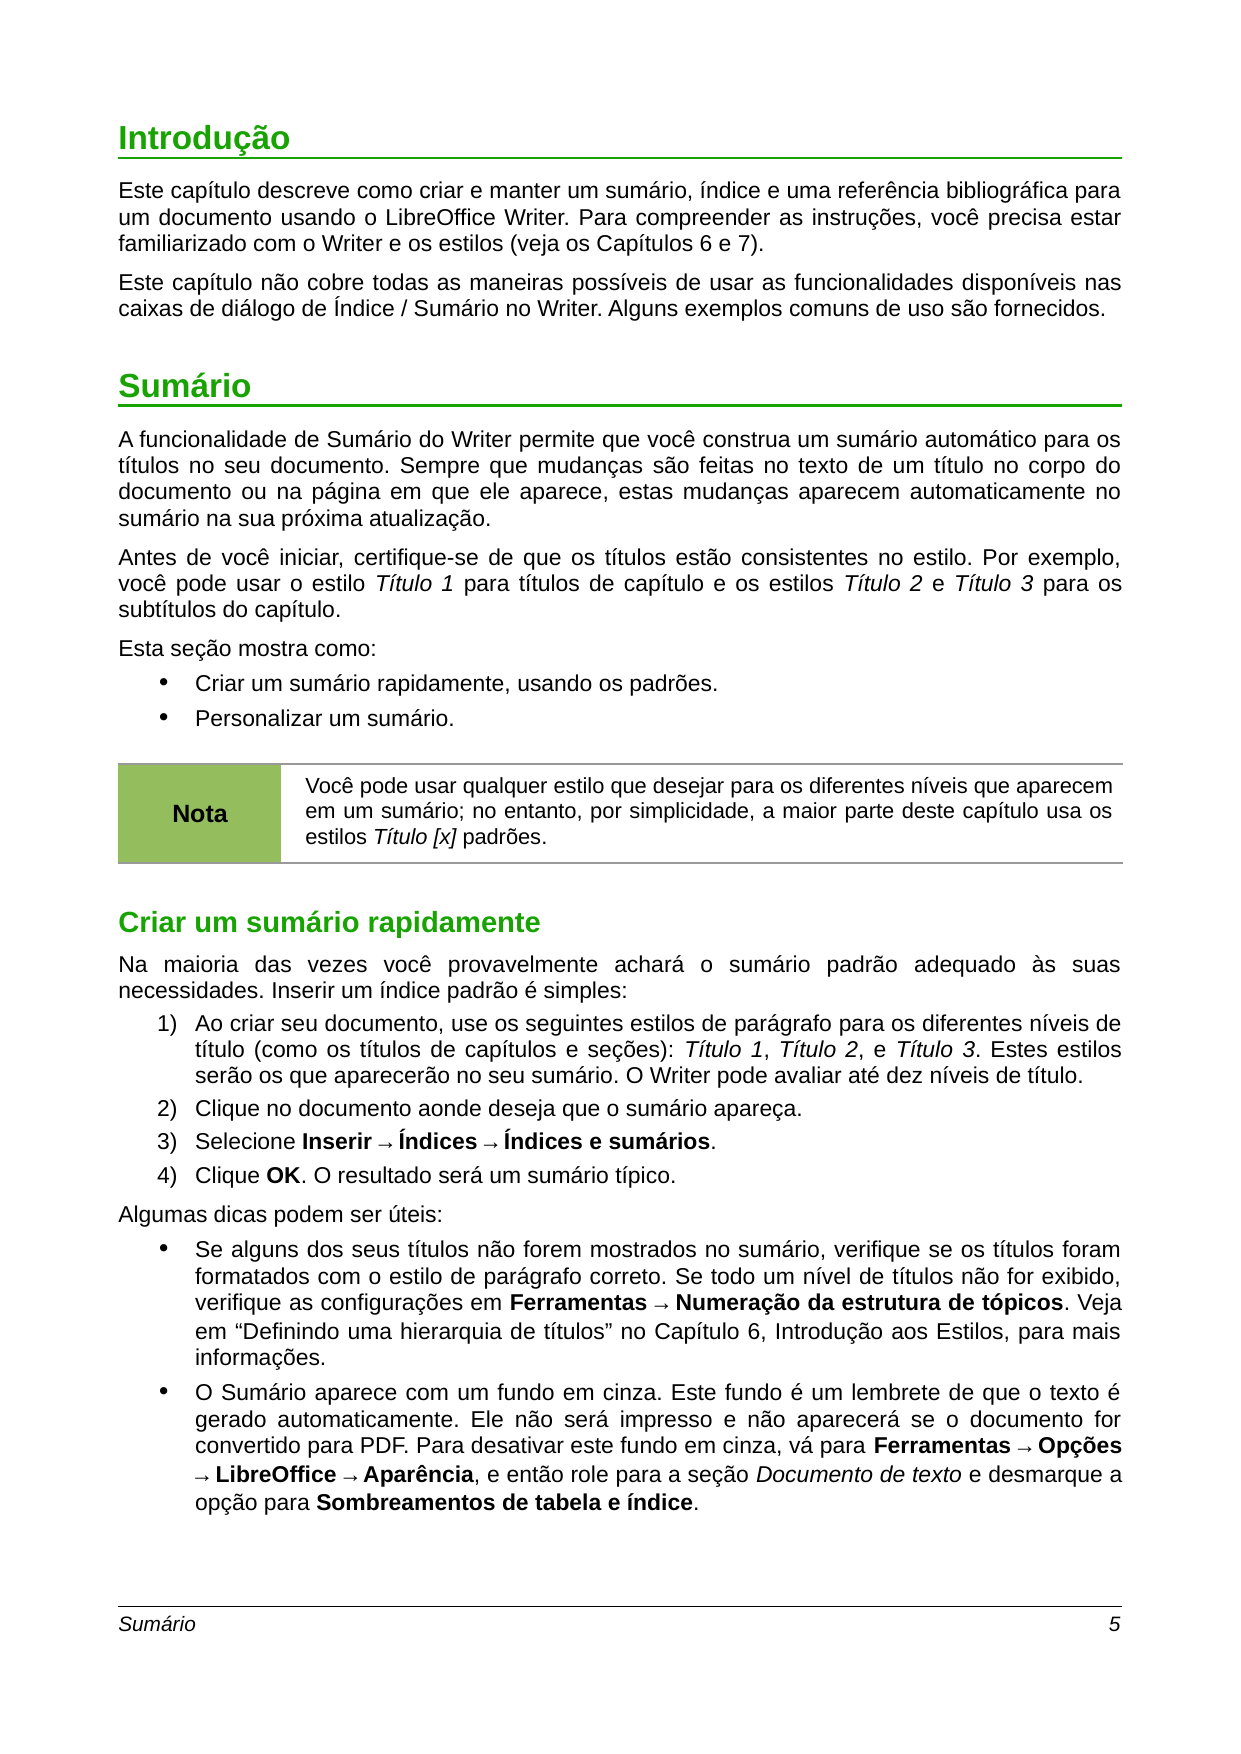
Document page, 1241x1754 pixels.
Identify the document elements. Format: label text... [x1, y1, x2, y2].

table_header Nota [118, 765, 281, 862]
text Este capítulo não cobre todas as maneiras possíveis de usar as funcionalidades disponíveis nas caixas de diálogo de Índice / Sumário no Writer. Alguns exemplos comuns de uso são fornecidos. [118, 269, 1122, 322]
list Criar um sumário rapidamente, usando os padrões. [156, 668, 1122, 697]
list O Sumário aparece com um fundo em cinza. Este fundo é um lembrete de que o texto é gerado automaticamente. Ele não será impresso e não aparecerá se o documento for convertido para PDF. Para desativar este fundo em cinza, vá para Ferramentas → Opções → LibreOffice → Aparência, e então role para a seção Documento de texto e desmarque a opção para Sombreamentos de tabela e índice. [156, 1377, 1122, 1515]
subtitle Criar um sumário rapidamente [118, 904, 1122, 938]
list Clique no documento aonde deseja que o sumário apareça. [177, 1095, 1122, 1121]
list Personalizar um sumário. [156, 703, 1122, 732]
text A funcionalidade de Sumário do Writer permite que você construa um sumário automático para os títulos no seu documento. Sempre que mudanças são feitas no texto de um título no corpo do documento ou na página em que ele aparece, estas mudanças aparecem automaticamente no sumário na sua próxima atualização. [118, 426, 1122, 531]
list Algumas dicas podem ser úteis: [118, 1201, 1122, 1227]
list Esta seção mostra como: [118, 635, 1122, 661]
list Ao criar seu documento, use os seguintes estilos de parágrafo para os diferentes níveis de título (como os títulos de capítulos e seções): Título 1, Título 2, e Título 3. Estes estilos serão os que aparecerão no seu sumário. O Writer pode avaliar até dez níveis de título. [177, 1010, 1122, 1089]
table_header Você pode usar qualquer estilo que desejar para os diferentes níveis que aparecem em um sumário; no entanto, por simplicidade, a maior parte deste capítulo usa os estilos Título [x] padrões. [281, 765, 1122, 862]
text Este capítulo descreve como criar e manter um sumário, índice e uma referência bibliográfica para um documento usando o LibreOffice Writer. Para compreender as instruções, você precisa estar familiarizado com o Writer e os estilos (veja os Capítulos 6 e 7). [118, 177, 1122, 257]
list Clique OK. O resultado será um sumário típico. [177, 1162, 1122, 1188]
list Selecione Inserir → Índices → Índices e sumários. [177, 1128, 1122, 1156]
list Na maioria das vezes você provavelmente achará o sumário padrão adequado às suas necessidades. Inserir um índice padrão é simples: [118, 951, 1122, 1003]
text Antes de você iniciar, certifique-se de que os títulos estão consistentes no estilo. Por exemplo, você pode usar o estilo Título 1 para títulos de capítulo e os estilos Título 2 e Título 3 para os subtítulos do capítulo. [118, 543, 1122, 622]
list Se alguns dos seus títulos não forem mostrados no sumário, verifique se os títulos foram formatados com o estilo de parágrafo correto. Se todo um nível de títulos não for exibido, verifique as configurações em Ferramentas → Numeração da estrutura de tópicos. Veja em “Definindo uma hierarquia de títulos” no Capítulo 6, Introdução aos Estilos, para mais informações. [156, 1234, 1122, 1370]
subtitle Sumário [118, 366, 1122, 404]
subtitle Introdução [118, 118, 1122, 157]
